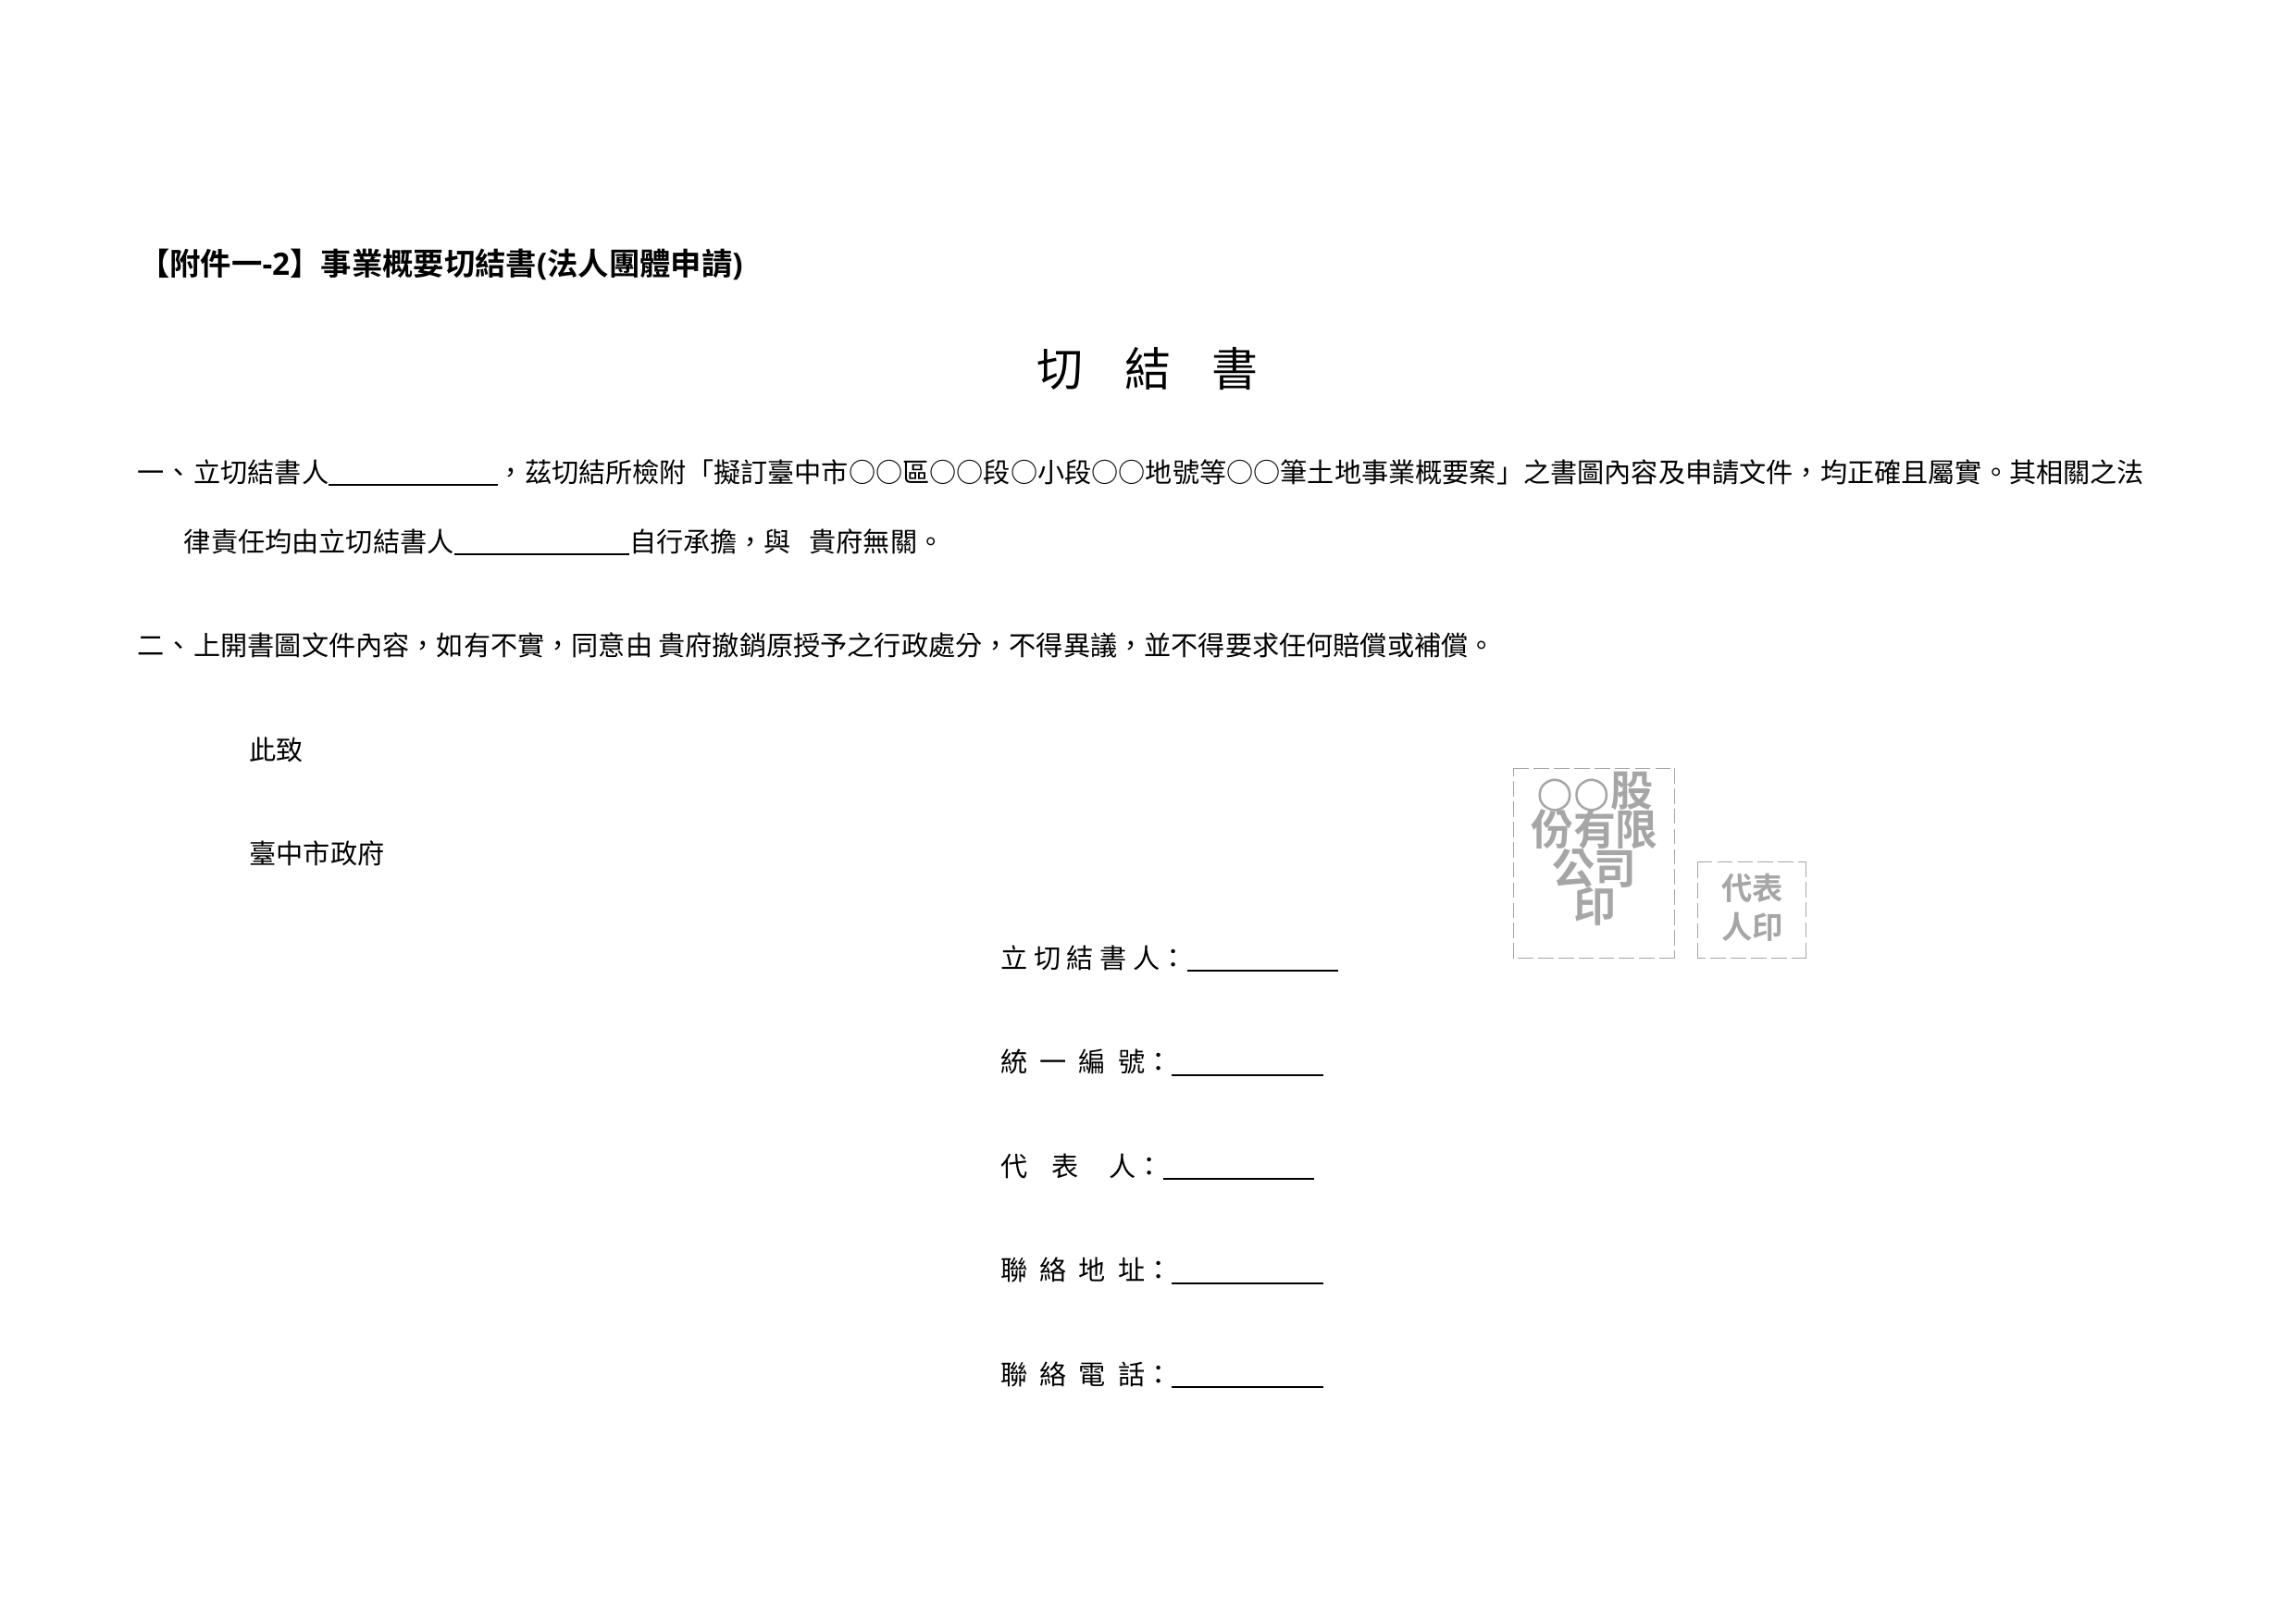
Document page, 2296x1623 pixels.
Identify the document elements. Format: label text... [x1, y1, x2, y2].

subtitle 統 一 編 號： [139, 1020, 2156, 1089]
text 代表人印 [1712, 869, 1792, 947]
subtitle 代 表 人： [139, 1123, 2156, 1193]
subtitle 切 結 書 [139, 326, 2156, 395]
subtitle 【附件一-2】事業概要切結書(法人團體申請) [139, 221, 2156, 291]
subtitle [1675, 812, 2156, 881]
subtitle 此致 [139, 707, 2156, 776]
text 印 [1528, 891, 1660, 930]
text ○○股份有限公司 [1528, 775, 1660, 891]
subtitle 臺中市政府 [139, 812, 1513, 881]
subtitle 聯 絡 電 話： [139, 1332, 2156, 1401]
subtitle 聯 絡 地 址： [139, 1228, 2156, 1297]
subtitle 上開書圖文件內容，如有不實，同意由 貴府撤銷原授予之行政處分，不得異議，並不得要求任何賠償或補償。 [138, 603, 2156, 673]
subtitle 立切結書人 ，茲切結所檢附「擬訂臺中市○○區○○段○小段○○地號等○○筆土地事業概要案」之書圖內容及申請文件，均正確且屬實。其相關之法律責任均由立切結書人 自行承擔，與 貴府無關。 [138, 429, 2156, 568]
subtitle 立 切 結 書 人： [139, 915, 2156, 985]
